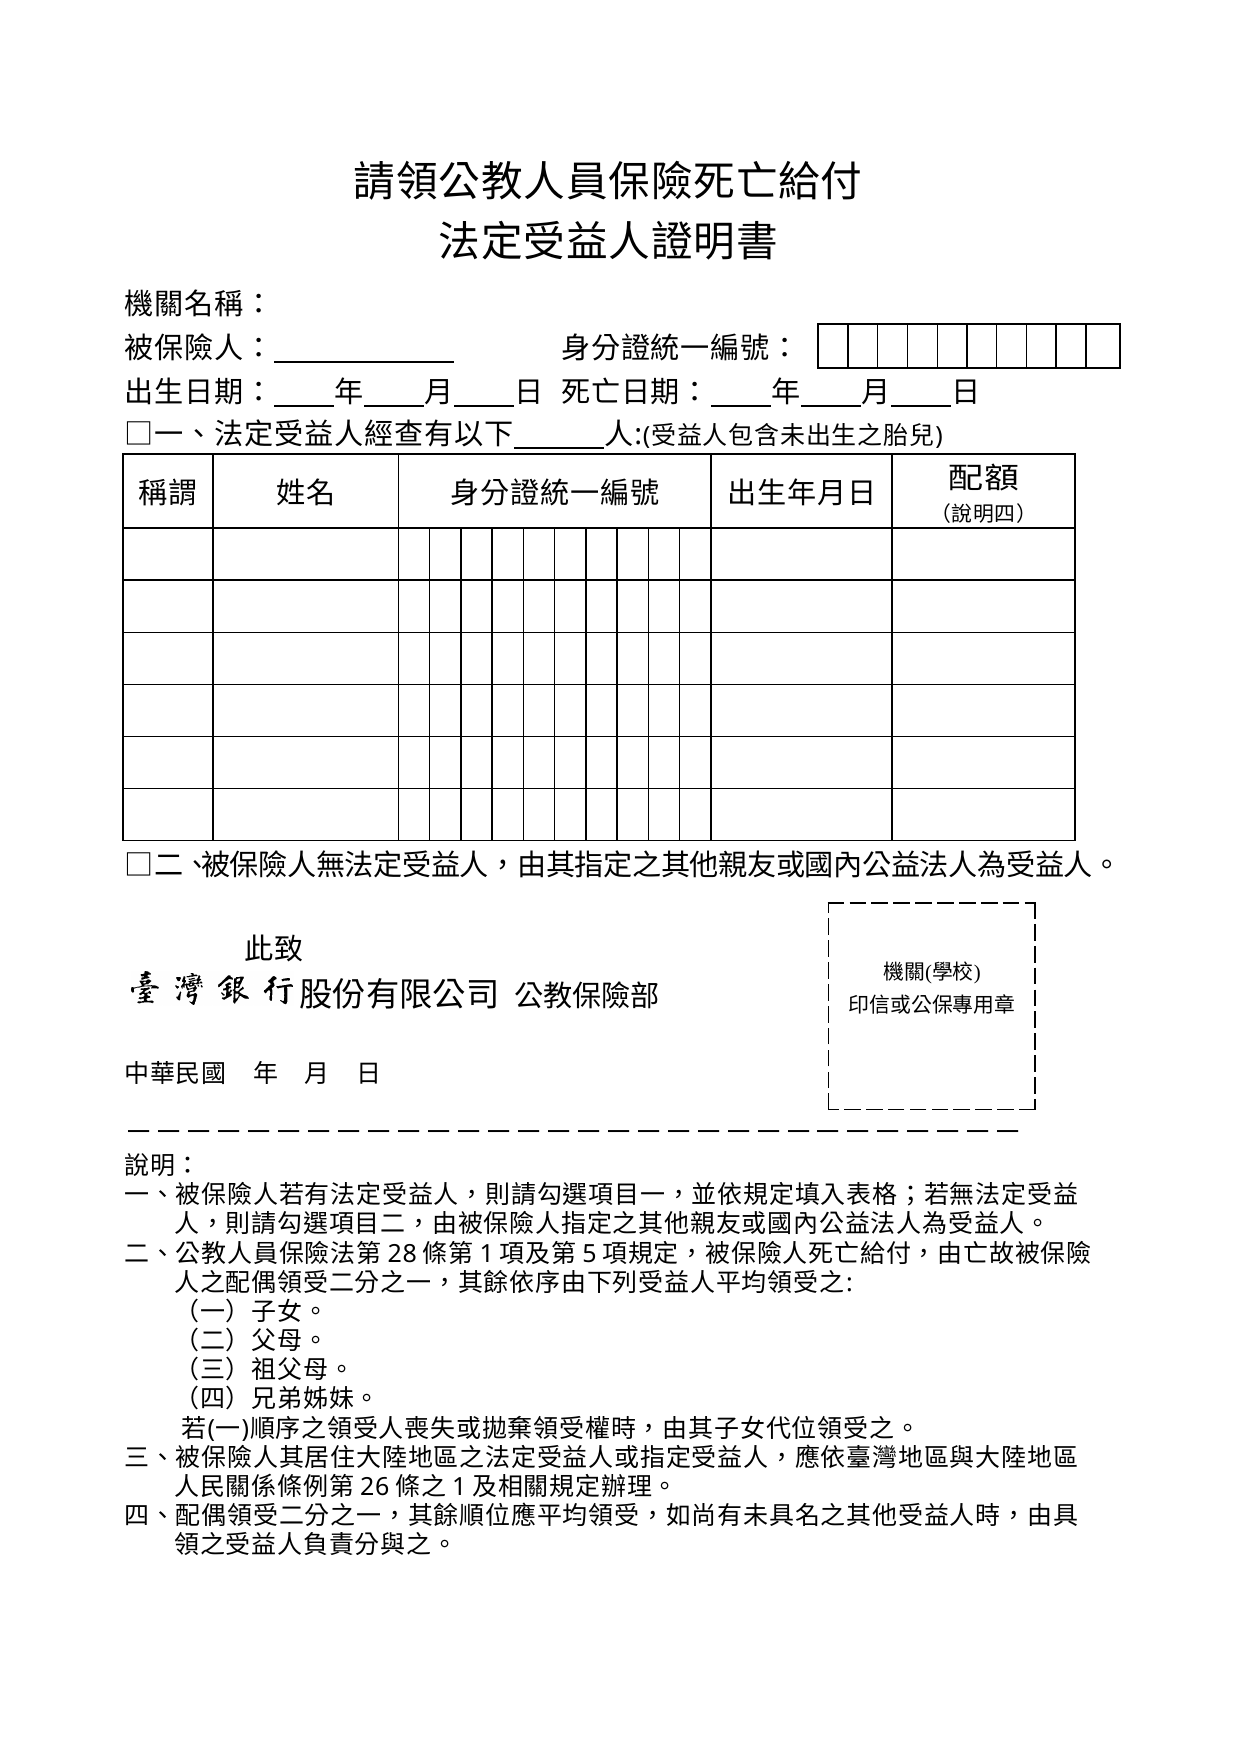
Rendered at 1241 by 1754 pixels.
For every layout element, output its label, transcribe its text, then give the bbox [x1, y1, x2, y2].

table_cell [462, 633, 491, 683]
table_cell [712, 581, 891, 631]
table_cell [893, 581, 1074, 631]
table_cell [649, 529, 679, 579]
text 若(一)順序之領受人喪失或拋棄領受權時，由其子女代位領受之。 [174, 1414, 1092, 1443]
table_cell [493, 789, 523, 840]
table_cell [649, 685, 679, 736]
table_header 出生年月日 [712, 455, 891, 527]
table_cell [214, 737, 398, 788]
table_cell [587, 633, 616, 683]
table_cell [649, 581, 679, 631]
table_cell 死亡日期： 年 月 日 [546, 367, 1120, 411]
table_cell [124, 633, 212, 683]
table_cell [712, 633, 891, 683]
table_cell [493, 685, 523, 736]
table_header 身分證統一編號： [546, 323, 817, 367]
table_cell [524, 633, 554, 683]
table_cell [587, 789, 616, 840]
text （四）兄弟姊妹。 [174, 1384, 1092, 1414]
table_cell [587, 685, 616, 736]
table_cell [555, 633, 585, 683]
table_cell [587, 581, 616, 631]
text 三、被保險人其居住大陸地區之法定受益人或指定受益人，應依臺灣地區與大陸地區人民關係條例第26條之1及相關規定辦理。 [124, 1443, 1092, 1501]
table_cell [587, 529, 616, 579]
table_cell [893, 529, 1074, 579]
table_cell [524, 789, 554, 840]
table_cell [462, 685, 491, 736]
table_cell [618, 789, 648, 840]
table_cell [555, 581, 585, 631]
table_cell [399, 529, 429, 579]
text 此致 [124, 926, 828, 968]
table_cell [618, 529, 648, 579]
table_cell [524, 581, 554, 631]
table_header 被保險人： [121, 323, 546, 367]
table_cell 出生日期： 年 月 日 [121, 367, 546, 411]
text 一、被保險人若有法定受益人，則請勾選項目一，並依規定填入表格；若無法定受益人，則請勾選項目二，由被保險人指定之其他親友或國內公益法人為受益人。 [124, 1180, 1092, 1239]
text □二、被保險人無法定受益人，由其指定之其他親友或國內公益法人為受益人。 [124, 841, 1092, 884]
table_header [878, 325, 907, 367]
table_header [938, 325, 966, 367]
text 機關名稱： [124, 281, 1092, 323]
table_cell [430, 685, 460, 736]
table_cell [462, 529, 491, 579]
table_cell [893, 633, 1074, 683]
table_cell [493, 737, 523, 788]
table_cell [214, 633, 398, 683]
table_cell [430, 737, 460, 788]
table_cell [712, 789, 891, 840]
table_cell [893, 685, 1074, 736]
table_cell [399, 789, 429, 840]
table_cell [399, 685, 429, 736]
table_cell [399, 737, 429, 788]
table_header [908, 325, 937, 367]
table_header 配額 （說明四） [893, 455, 1074, 527]
table_cell [680, 685, 710, 736]
table_cell [649, 737, 679, 788]
text 股份有限公司 公教保險部 [124, 968, 828, 1016]
table_cell [124, 529, 212, 579]
text 二、公教人員保險法第28條第1項及第5項規定，被保險人死亡給付，由亡故被保險人之配偶領受二分之一，其餘依序由下列受益人平均領受之: [124, 1239, 1092, 1297]
table_cell [618, 633, 648, 683]
table_cell [555, 685, 585, 736]
table_cell [524, 685, 554, 736]
table_header [968, 325, 996, 367]
table_cell [555, 789, 585, 840]
text [1036, 968, 1092, 1016]
text 說明： [124, 1151, 1092, 1180]
text [1036, 1054, 1092, 1090]
table_cell [124, 685, 212, 736]
text －－－－－－－－－－－－－－－－－－－－－－－－－－－－－－ [124, 1109, 1092, 1151]
table_cell [680, 737, 710, 788]
table_cell [618, 581, 648, 631]
table_cell [649, 789, 679, 840]
table_cell [462, 737, 491, 788]
table_header 身分證統一編號 [399, 455, 710, 527]
table_header [1057, 325, 1085, 367]
text [1036, 926, 1092, 968]
table_cell [430, 633, 460, 683]
table_header 姓名 [214, 455, 398, 527]
table_cell [399, 581, 429, 631]
table_cell [555, 529, 585, 579]
table_cell [680, 529, 710, 579]
picture [130, 971, 294, 1006]
text 請領公教人員保險死亡給付 [124, 148, 1092, 208]
text 機關(學校) [844, 953, 1019, 986]
text 法定受益人證明書 [124, 208, 1092, 268]
table_cell [712, 737, 891, 788]
table_cell [893, 737, 1074, 788]
table_header [849, 325, 877, 367]
table_cell [214, 685, 398, 736]
text （三）祖父母。 [174, 1355, 1092, 1384]
text 印信或公保專用章 [844, 986, 1019, 1019]
table_cell [618, 737, 648, 788]
table_cell [430, 581, 460, 631]
table_cell [124, 789, 212, 840]
table_cell [493, 633, 523, 683]
table_header [819, 325, 847, 367]
table_cell [587, 737, 616, 788]
table_cell [712, 685, 891, 736]
table_cell [524, 529, 554, 579]
table_cell [680, 789, 710, 840]
table_cell [399, 633, 429, 683]
table_header [997, 325, 1026, 367]
table_cell [893, 789, 1074, 840]
table_cell [214, 789, 398, 840]
text （一）子女。 [174, 1297, 1092, 1326]
table_cell [430, 789, 460, 840]
table_cell [524, 737, 554, 788]
table_cell [493, 581, 523, 631]
table_cell [680, 581, 710, 631]
text □一、法定受益人經查有以下 人:(受益人包含未出生之胎兒) [124, 411, 1092, 453]
table_cell [493, 529, 523, 579]
table_cell [680, 633, 710, 683]
table_cell [124, 737, 212, 788]
table_cell [124, 581, 212, 631]
table_cell [214, 581, 398, 631]
table_header 稱謂 [124, 455, 212, 527]
text 四、配偶領受二分之一，其餘順位應平均領受，如尚有未具名之其他受益人時，由具領之受益人負責分與之。 [124, 1501, 1092, 1559]
table_cell [618, 685, 648, 736]
table_cell [712, 529, 891, 579]
text 中華民國 年 月 日 [124, 1054, 828, 1090]
table_cell [430, 529, 460, 579]
table_cell [214, 529, 398, 579]
table_header [1027, 325, 1055, 367]
table_header [1087, 325, 1119, 367]
table_cell [462, 789, 491, 840]
table_cell [555, 737, 585, 788]
table_cell [462, 581, 491, 631]
text （二）父母。 [174, 1326, 1092, 1355]
table_cell [649, 633, 679, 683]
